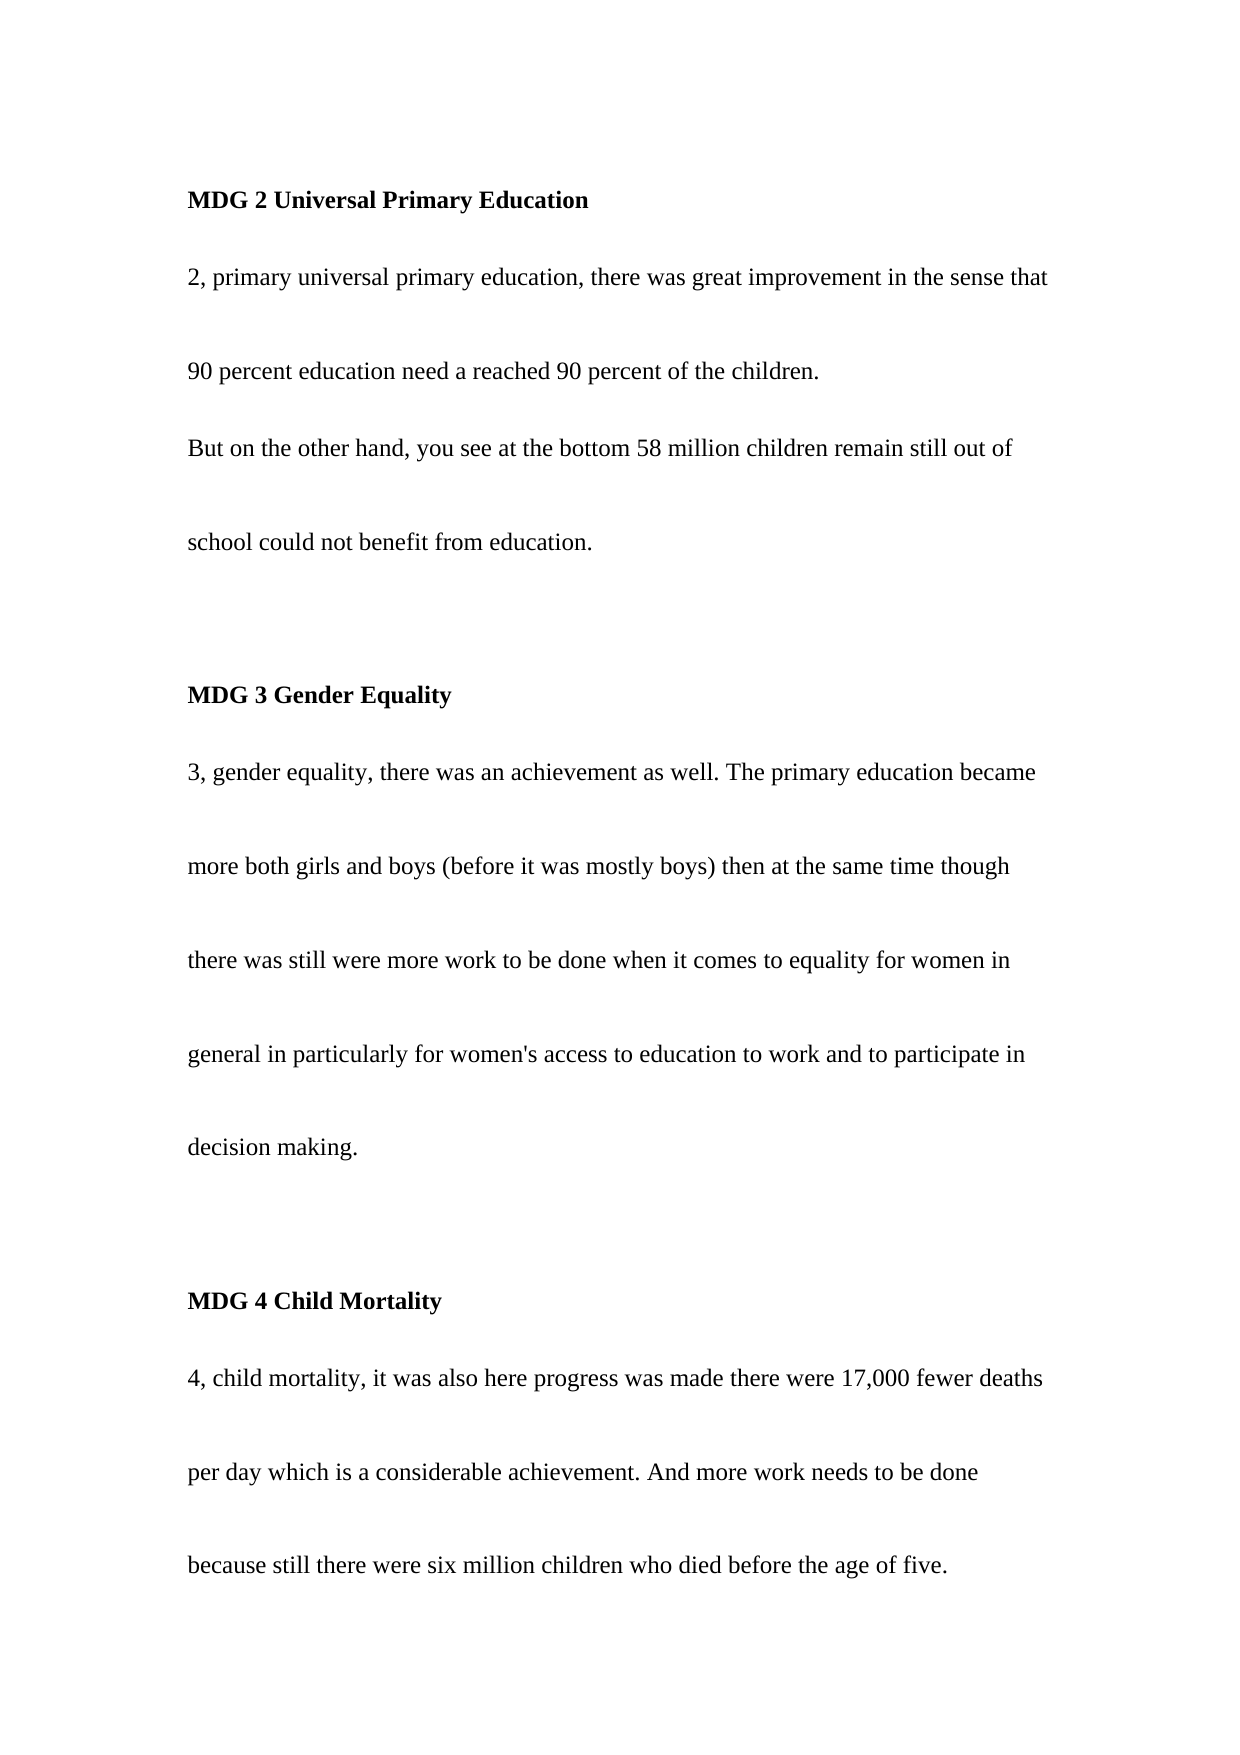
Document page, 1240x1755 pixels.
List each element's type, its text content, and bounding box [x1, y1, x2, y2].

text But on the other hand, you see at the bottom 58 million children remain still out of school could not benefit from education. [187, 406, 1052, 562]
text 2, primary universal primary education, there was great improvement in the sense that 90 percent education need a reached 90 percent of the children. [187, 235, 1052, 391]
text MDG 2 Universal Primary Education [187, 158, 1052, 221]
text 4, child mortality, it was also here progress was made there were 17,000 fewer deaths per day which is a considerable achievement. And more work needs to be done because still there were six million children who died before the age of five. [187, 1336, 1052, 1586]
text MDG 3 Gender Equality [187, 653, 1052, 716]
text MDG 4 Child Mortality [187, 1259, 1052, 1321]
text 3, gender equality, there was an achievement as well. The primary education became more both girls and boys (before it was mostly boys) then at the same time though there was still were more work to be done when it comes to equality for women in general in particularly for women's access to education to work and to participate in decision making. [187, 730, 1052, 1168]
